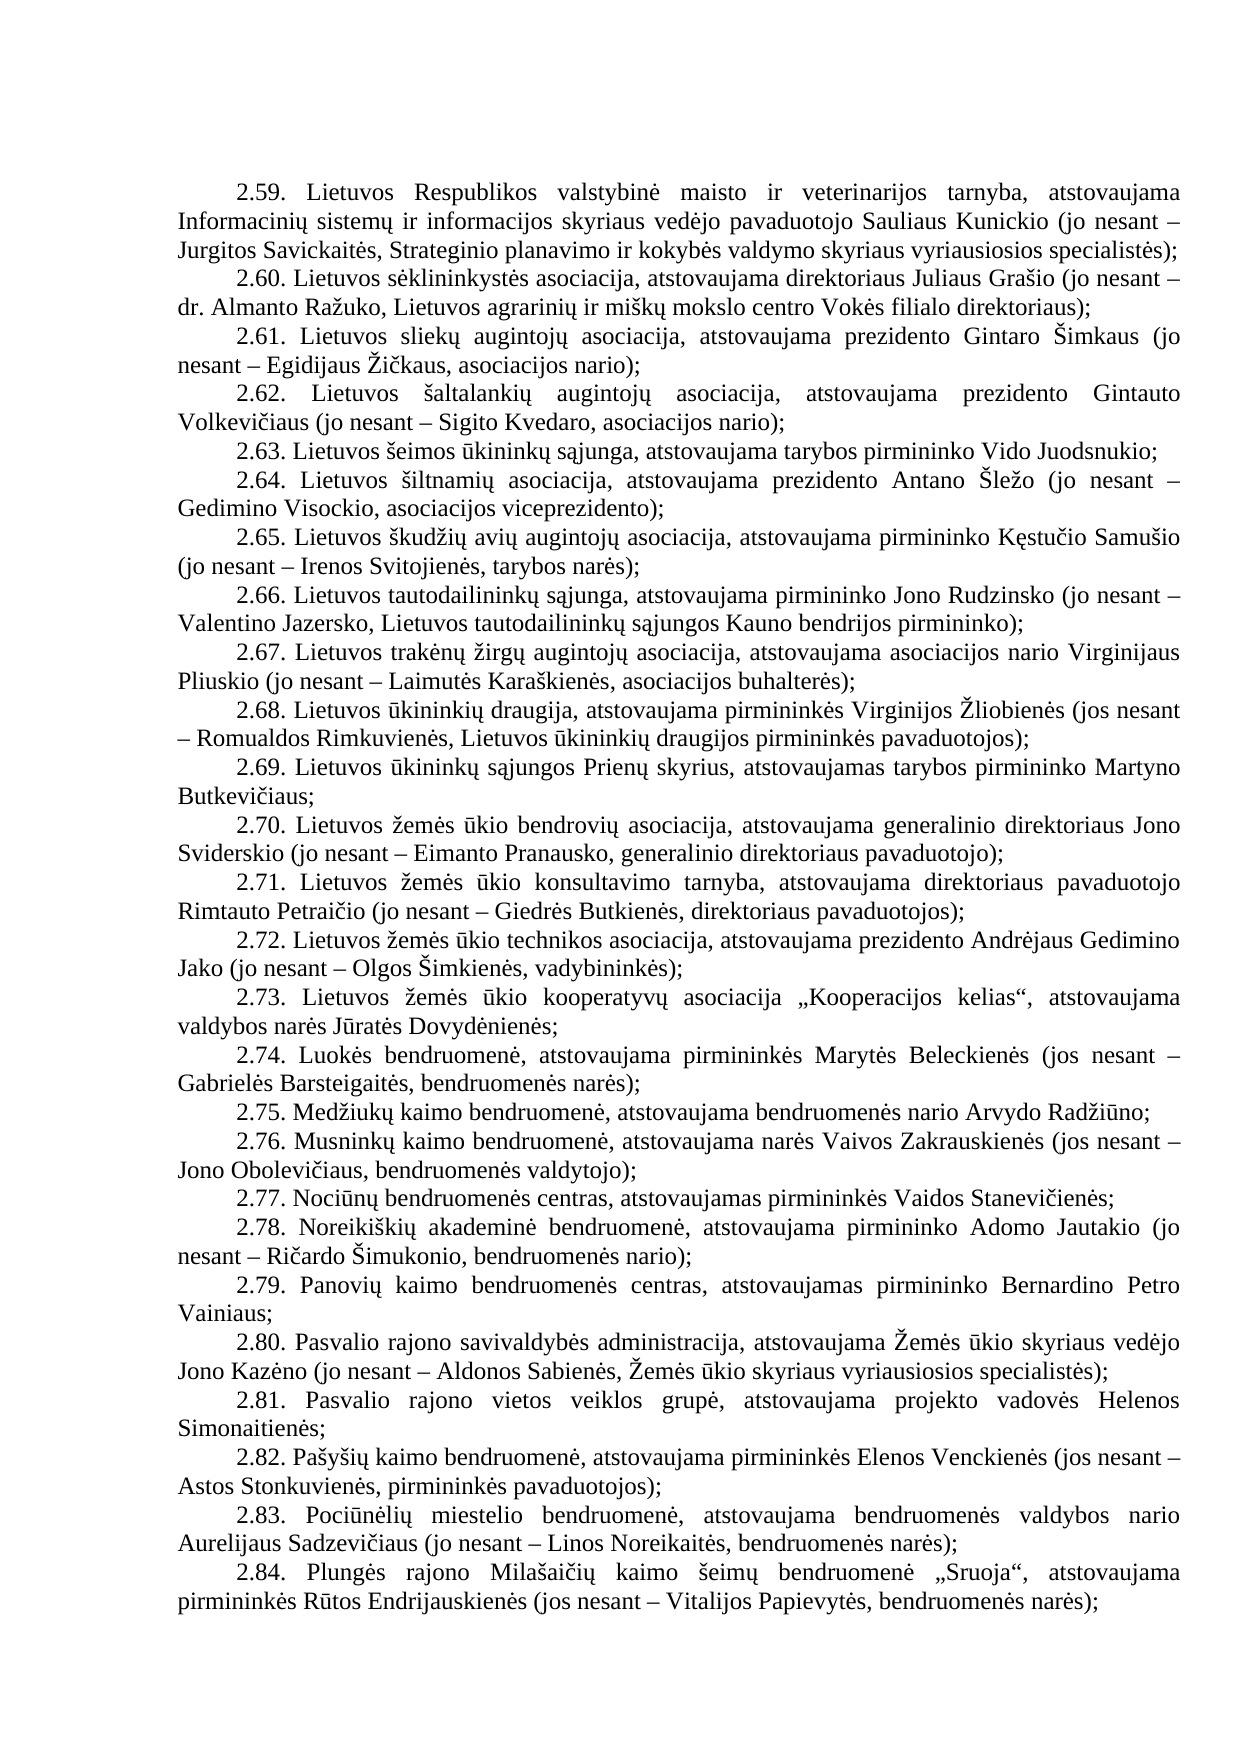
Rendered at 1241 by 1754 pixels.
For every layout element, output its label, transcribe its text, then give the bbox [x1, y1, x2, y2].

text 2.67. Lietuvos trakėnų žirgų augintojų asociacija, atstovaujama asociacijos nario Virginijaus Pliuskio (jo nesant – Laimutės Karaškienės, asociacijos buhalterės); [177, 637, 1181, 695]
text 2.62. Lietuvos šaltalankių augintojų asociacija, atstovaujama prezidento Gintauto Volkevičiaus (jo nesant – Sigito Kvedaro, asociacijos nario); [177, 378, 1181, 436]
text 2.65. Lietuvos škudžių avių augintojų asociacija, atstovaujama pirmininko Kęstučio Samušio (jo nesant – Irenos Svitojienės, tarybos narės); [177, 522, 1181, 580]
text 2.81. Pasvalio rajono vietos veiklos grupė, atstovaujama projekto vadovės Helenos Simonaitienės; [177, 1385, 1181, 1442]
text 2.83. Pociūnėlių miestelio bendruomenė, atstovaujama bendruomenės valdybos nario Aurelijaus Sadzevičiaus (jo nesant – Linos Noreikaitės, bendruomenės narės); [177, 1500, 1181, 1557]
text 2.72. Lietuvos žemės ūkio technikos asociacija, atstovaujama prezidento Andrėjaus Gedimino Jako (jo nesant – Olgos Šimkienės, vadybininkės); [177, 925, 1181, 982]
text 2.61. Lietuvos sliekų augintojų asociacija, atstovaujama prezidento Gintaro Šimkaus (jo nesant – Egidijaus Žičkaus, asociacijos nario); [177, 321, 1181, 378]
text 2.76. Musninkų kaimo bendruomenė, atstovaujama narės Vaivos Zakrauskienės (jos nesant – Jono Obolevičiaus, bendruomenės valdytojo); [177, 1126, 1181, 1183]
text 2.82. Pašyšių kaimo bendruomenė, atstovaujama pirmininkės Elenos Venckienės (jos nesant – Astos Stonkuvienės, pirmininkės pavaduotojos); [177, 1442, 1181, 1500]
text 2.68. Lietuvos ūkininkių draugija, atstovaujama pirmininkės Virginijos Žliobienės (jos nesant – Romualdos Rimkuvienės, Lietuvos ūkininkių draugijos pirmininkės pavaduotojos); [177, 695, 1181, 752]
text 2.75. Medžiukų kaimo bendruomenė, atstovaujama bendruomenės nario Arvydo Radžiūno; [177, 1097, 1181, 1126]
text 2.77. Nociūnų bendruomenės centras, atstovaujamas pirmininkės Vaidos Stanevičienės; [177, 1183, 1181, 1212]
text 2.66. Lietuvos tautodailininkų sąjunga, atstovaujama pirmininko Jono Rudzinsko (jo nesant – Valentino Jazersko, Lietuvos tautodailininkų sąjungos Kauno bendrijos pirmininko); [177, 580, 1181, 637]
text 2.79. Panovių kaimo bendruomenės centras, atstovaujamas pirmininko Bernardino Petro Vainiaus; [177, 1270, 1181, 1327]
text 2.78. Noreikiškių akademinė bendruomenė, atstovaujama pirmininko Adomo Jautakio (jo nesant – Ričardo Šimukonio, bendruomenės nario); [177, 1212, 1181, 1270]
text 2.63. Lietuvos šeimos ūkininkų sąjunga, atstovaujama tarybos pirmininko Vido Juodsnukio; [177, 436, 1181, 465]
text 2.80. Pasvalio rajono savivaldybės administracija, atstovaujama Žemės ūkio skyriaus vedėjo Jono Kazėno (jo nesant – Aldonos Sabienės, Žemės ūkio skyriaus vyriausiosios specialistės); [177, 1327, 1181, 1385]
text 2.60. Lietuvos sėklininkystės asociacija, atstovaujama direktoriaus Juliaus Grašio (jo nesant – dr. Almanto Ražuko, Lietuvos agrarinių ir miškų mokslo centro Vokės filialo direktoriaus); [177, 263, 1181, 321]
text 2.69. Lietuvos ūkininkų sąjungos Prienų skyrius, atstovaujamas tarybos pirmininko Martyno Butkevičiaus; [177, 752, 1181, 810]
text 2.71. Lietuvos žemės ūkio konsultavimo tarnyba, atstovaujama direktoriaus pavaduotojo Rimtauto Petraičio (jo nesant – Giedrės Butkienės, direktoriaus pavaduotojos); [177, 867, 1181, 925]
text 2.84. Plungės rajono Milašaičių kaimo šeimų bendruomenė „Sruoja“, atstovaujama pirmininkės Rūtos Endrijauskienės (jos nesant – Vitalijos Papievytės, bendruomenės narės); [177, 1557, 1181, 1615]
text 2.73. Lietuvos žemės ūkio kooperatyvų asociacija „Kooperacijos kelias“, atstovaujama valdybos narės Jūratės Dovydėnienės; [177, 982, 1181, 1040]
text 2.64. Lietuvos šiltnamių asociacija, atstovaujama prezidento Antano Šležo (jo nesant – Gedimino Visockio, asociacijos viceprezidento); [177, 465, 1181, 522]
text 2.74. Luokės bendruomenė, atstovaujama pirmininkės Marytės Beleckienės (jos nesant – Gabrielės Barsteigaitės, bendruomenės narės); [177, 1040, 1181, 1097]
text 2.59. Lietuvos Respublikos valstybinė maisto ir veterinarijos tarnyba, atstovaujama Informacinių sistemų ir informacijos skyriaus vedėjo pavaduotojo Sauliaus Kunickio (jo nesant – Jurgitos Savickaitės, Strateginio planavimo ir kokybės valdymo skyriaus vyriausiosios specialistės); [177, 177, 1181, 263]
text 2.70. Lietuvos žemės ūkio bendrovių asociacija, atstovaujama generalinio direktoriaus Jono Sviderskio (jo nesant – Eimanto Pranausko, generalinio direktoriaus pavaduotojo); [177, 810, 1181, 867]
